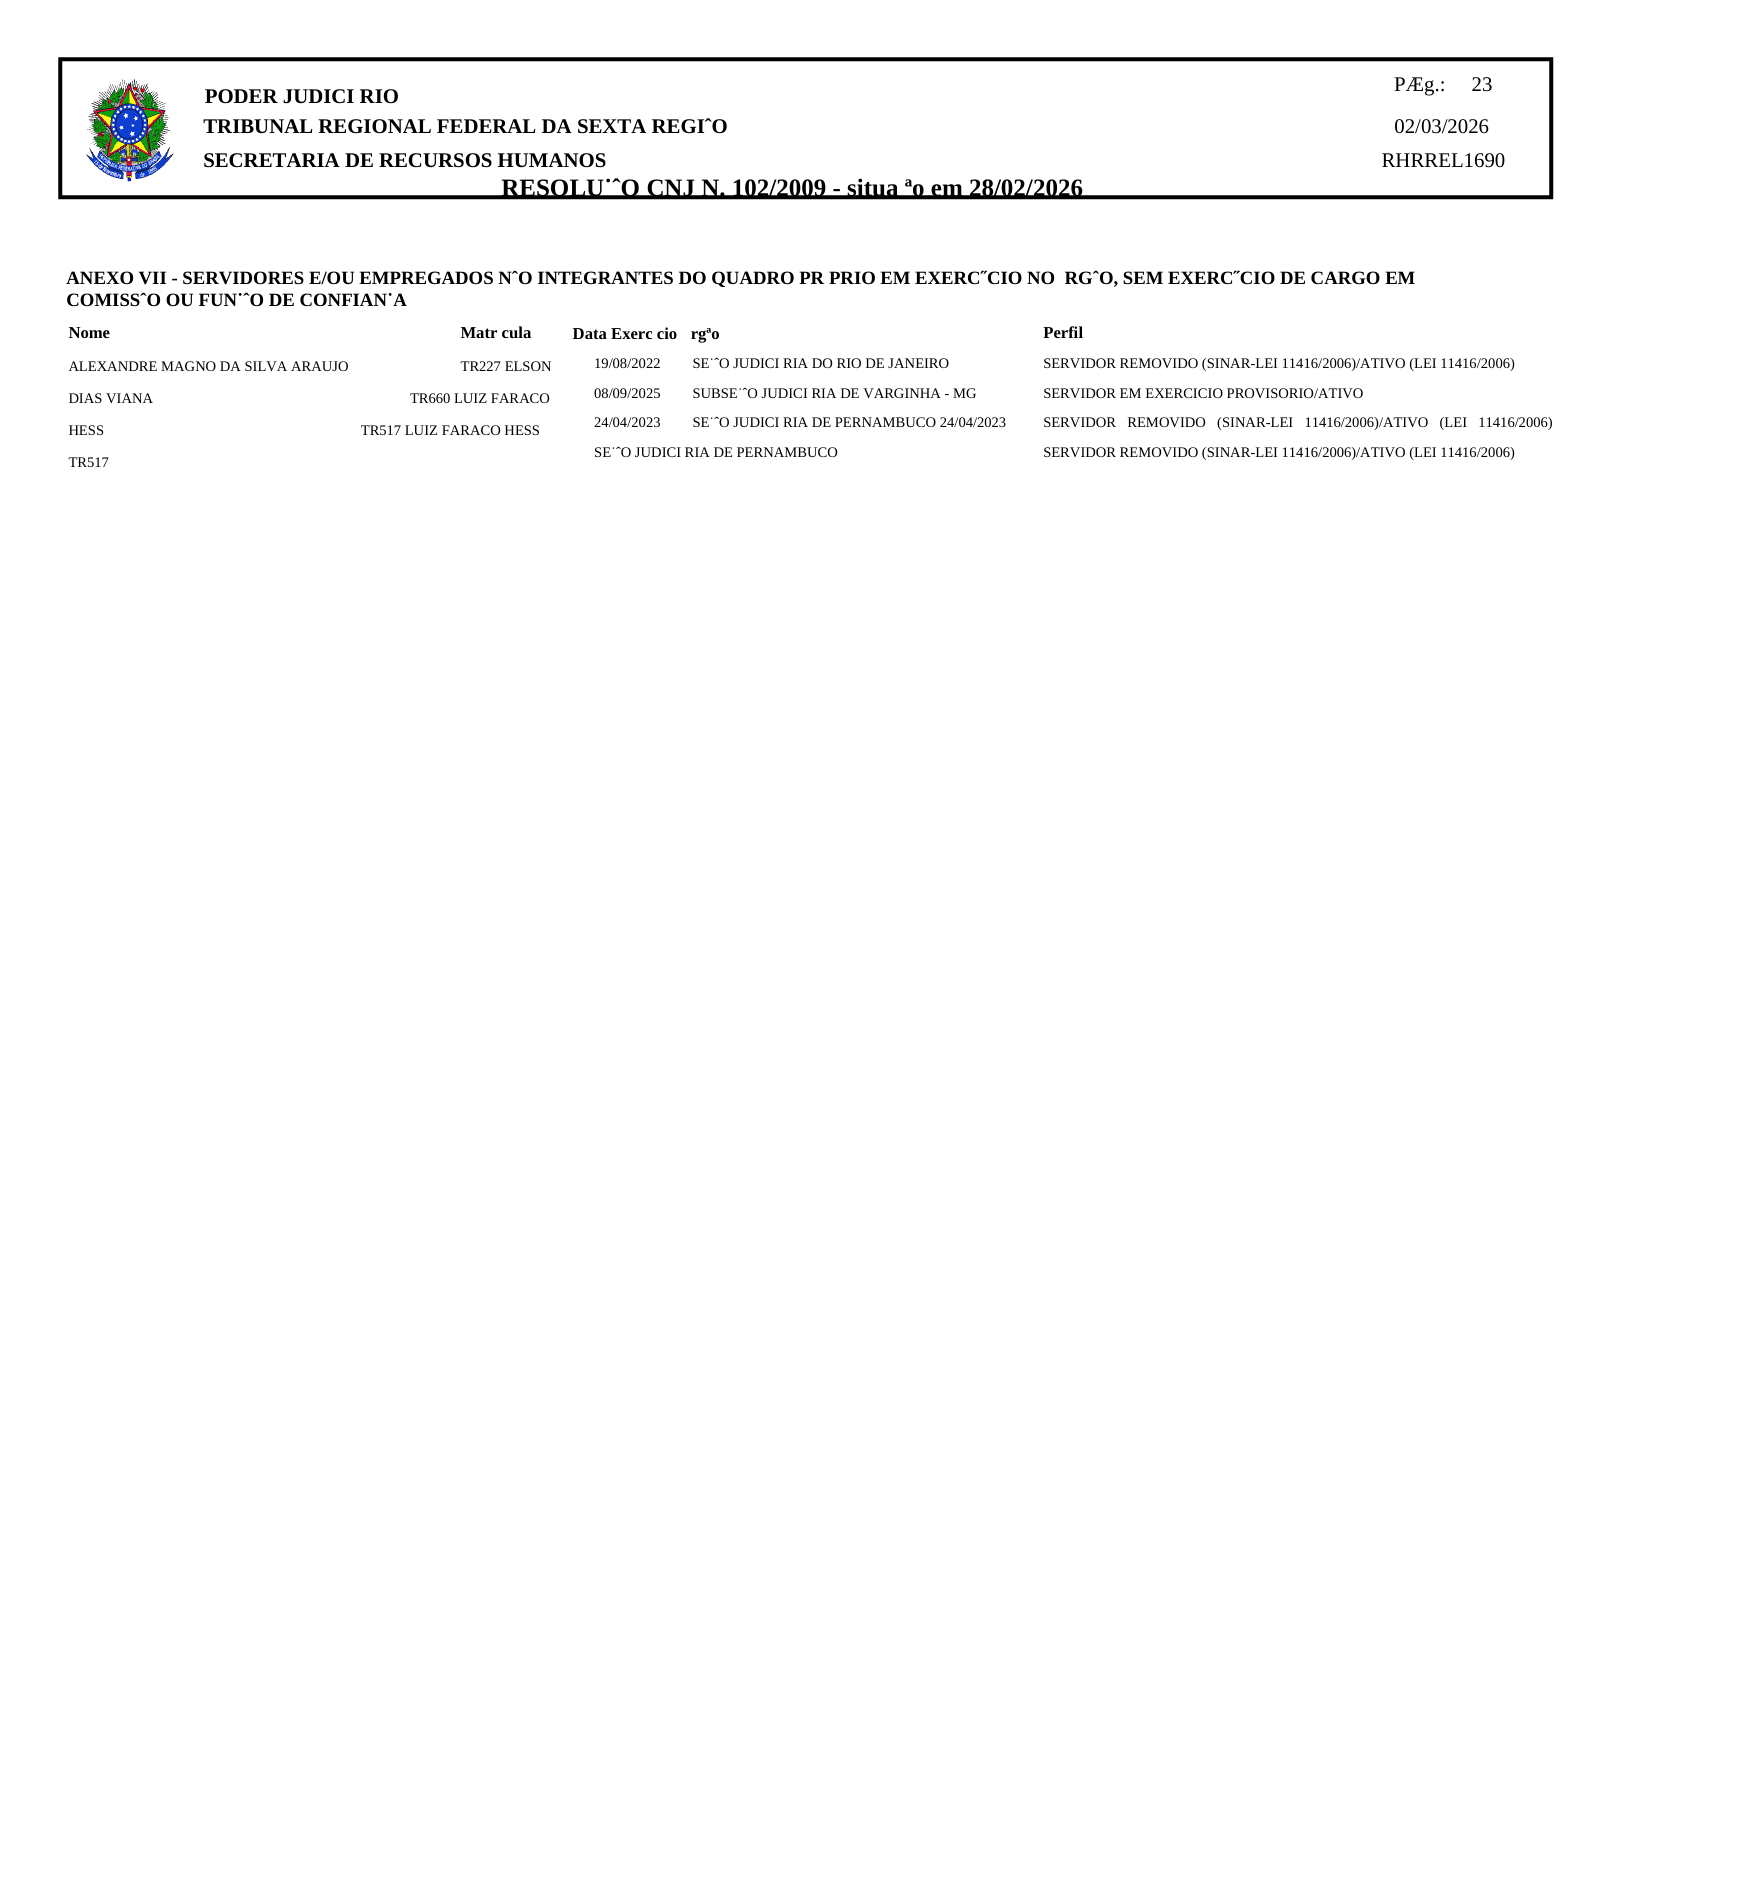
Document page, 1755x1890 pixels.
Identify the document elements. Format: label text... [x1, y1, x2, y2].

text SERVIDOR REMOVIDO (SINAR-LEI 11416/2006)/ATIVO (LEI 11416/2006) SERVIDOR EM EXERCICIO PROVISORIO/ATIVO [1043, 342, 1553, 401]
text 19/08/2022 SE˙ˆO JUDICI RIA DO RIO DE JANEIRO 08/09/2025 SUBSE˙ˆO JUDICI RIA DE VARGINHA - MG 24/04/2023 SE˙ˆO JUDICI RIA DE PERNAMBUCO 24/04/2023 SE˙ˆO JUDICI RIA DE PERNAMBUCO [594, 343, 1012, 461]
text SERVIDOR REMOVIDO (SINAR-LEI 11416/2006)/ATIVO (LEI 11416/2006) SERVIDOR REMOVIDO (SINAR-LEI 11416/2006)/ATIVO (LEI 11416/2006) [1043, 401, 1553, 460]
text Nome Matr cula ALEXANDRE MAGNO DA SILVA ARAUJO TR227 ELSON DIAS VIANA TR660 LUIZ FARACO HESS TR517 LUIZ FARACO HESS TR517 [68, 311, 554, 470]
text Data Exerc cio rgªo [572, 324, 1012, 343]
text ANEXO VII - SERVIDORES E/OU EMPREGADOS NˆO INTEGRANTES DO QUADRO PR PRIO EM EXERC˝CIO NO RGˆO, SEM EXERC˝CIO DE CARGO EM COMISSˆO OU FUN˙ˆO DE CONFIAN˙A [66, 267, 1437, 311]
text Perfil [1043, 324, 1553, 342]
picture [54, 53, 1557, 202]
